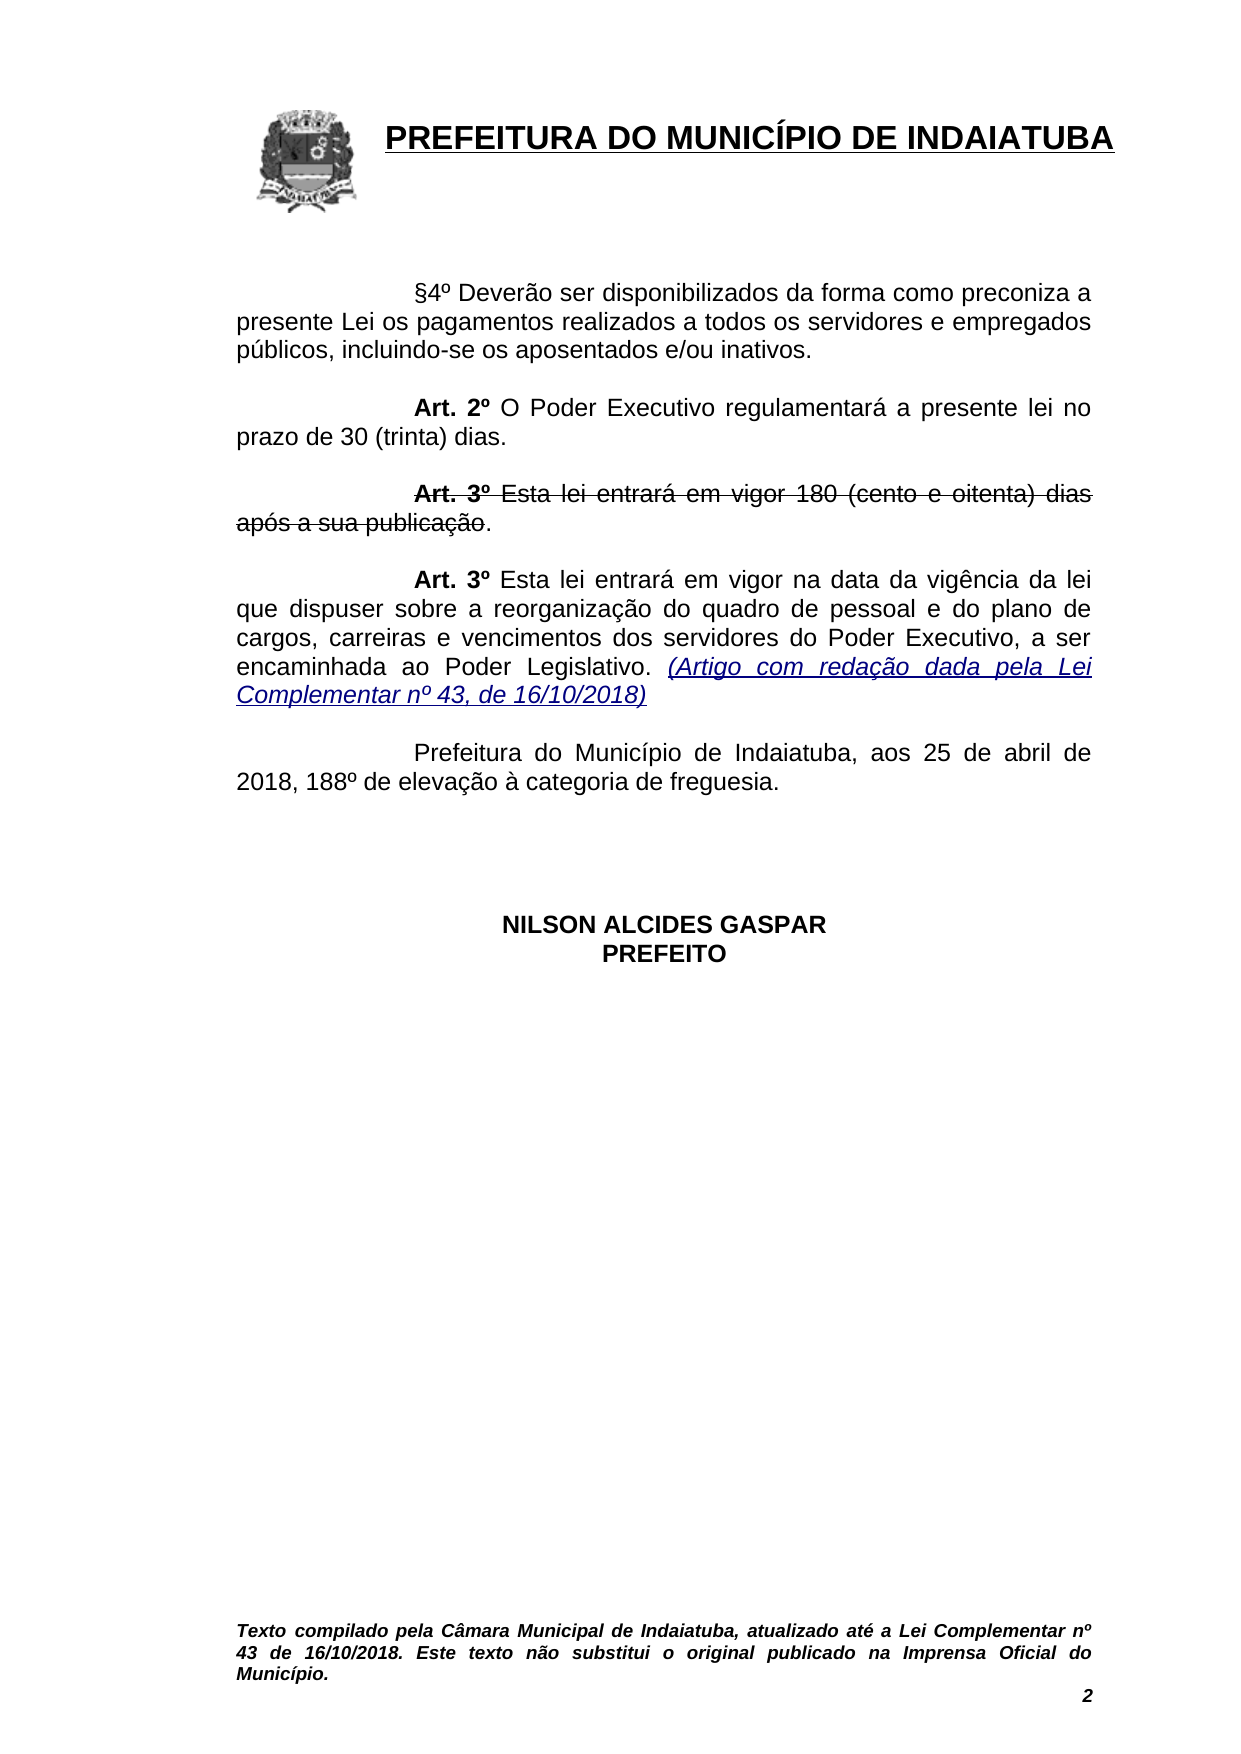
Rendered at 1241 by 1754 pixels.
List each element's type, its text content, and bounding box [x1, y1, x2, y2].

text Art. 3º Esta lei entrará em vigor 180 (cento e oitenta) dias após a sua publicação. [236, 479, 1092, 537]
text §4º Deverão ser disponibilizados da forma como preconiza a presente Lei os pagamentos realizados a todos os servidores e empregados públicos, incluindo-se os aposentados e/ou inativos. [236, 278, 1092, 364]
text PREFEITO [236, 939, 1092, 968]
text NILSON ALCIDES GASPAR [236, 910, 1092, 939]
text Prefeitura do Município de Indaiatuba, aos 25 de abril de 2018, 188º de elevação à categoria de freguesia. [236, 738, 1092, 795]
text Art. 3º Esta lei entrará em vigor na data da vigência da lei que dispuser sobre a reorganização do quadro de pessoal e do plano de cargos, carreiras e vencimentos dos servidores do Poder Executivo, a ser encaminhada ao Poder Legislativo. (Artigo com redação dada pela Lei Complementar nº 43, de 16/10/2018) [236, 565, 1092, 709]
text Art. 2º O Poder Executivo regulamentará a presente lei no prazo de 30 (trinta) dias. [236, 393, 1092, 450]
